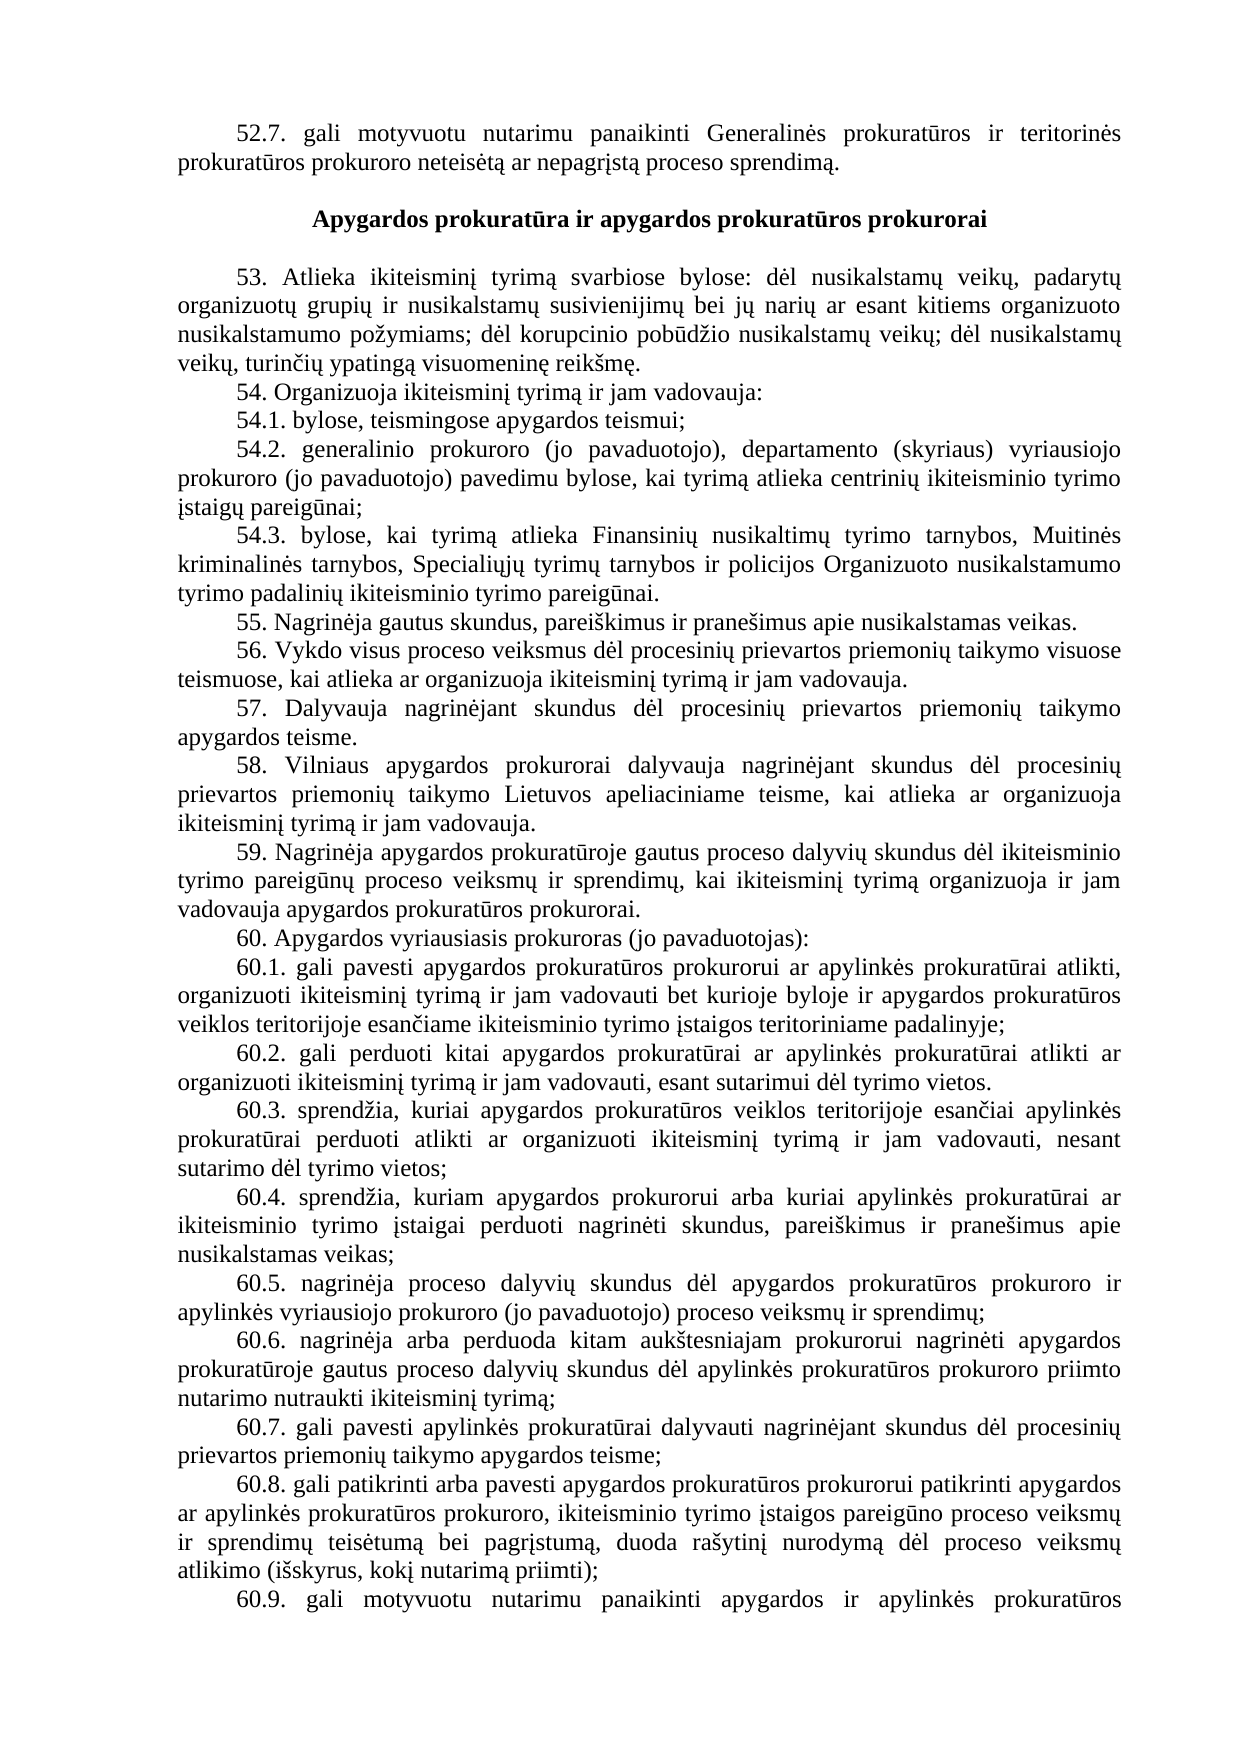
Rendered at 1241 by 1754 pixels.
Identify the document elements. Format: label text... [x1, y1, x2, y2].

text 60.4. sprendžia, kuriam apygardos prokurorui arba kuriai apylinkės prokuratūrai ar ikiteisminio tyrimo įstaigai perduoti nagrinėti skundus, pareiškimus ir pranešimus apie nusikalstamas veikas; [177, 1182, 1122, 1268]
text 54.1. bylose, teismingose apygardos teismui; [177, 406, 1122, 434]
text 60.2. gali perduoti kitai apygardos prokuratūrai ar apylinkės prokuratūrai atlikti ar organizuoti ikiteisminį tyrimą ir jam vadovauti, esant sutarimui dėl tyrimo vietos. [177, 1038, 1122, 1096]
text 60.3. sprendžia, kuriai apygardos prokuratūros veiklos teritorijoje esančiai apylinkės prokuratūrai perduoti atlikti ar organizuoti ikiteisminį tyrimą ir jam vadovauti, nesant sutarimo dėl tyrimo vietos; [177, 1096, 1122, 1182]
text Apygardos prokuratūra ir apygardos prokuratūros prokurorai [177, 204, 1122, 233]
text 60.8. gali patikrinti arba pavesti apygardos prokuratūros prokurorui patikrinti apygardos ar apylinkės prokuratūros prokuroro, ikiteisminio tyrimo įstaigos pareigūno proceso veiksmų ir sprendimų teisėtumą bei pagrįstumą, duoda rašytinį nurodymą dėl proceso veiksmų atlikimo (išskyrus, kokį nutarimą priimti); [177, 1469, 1122, 1584]
text 60.7. gali pavesti apylinkės prokuratūrai dalyvauti nagrinėjant skundus dėl procesinių prievartos priemonių taikymo apygardos teisme; [177, 1412, 1122, 1469]
text 53. Atlieka ikiteisminį tyrimą svarbiose bylose: dėl nusikalstamų veikų, padarytų organizuotų grupių ir nusikalstamų susivienijimų bei jų narių ar esant kitiems organizuoto nusikalstamumo požymiams; dėl korupcinio pobūdžio nusikalstamų veikų; dėl nusikalstamų veikų, turinčių ypatingą visuomeninę reikšmę. [177, 262, 1122, 377]
text 59. Nagrinėja apygardos prokuratūroje gautus proceso dalyvių skundus dėl ikiteisminio tyrimo pareigūnų proceso veiksmų ir sprendimų, kai ikiteisminį tyrimą organizuoja ir jam vadovauja apygardos prokuratūros prokurorai. [177, 837, 1122, 923]
text 60. Apygardos vyriausiasis prokuroras (jo pavaduotojas): [177, 923, 1122, 952]
text 55. Nagrinėja gautus skundus, pareiškimus ir pranešimus apie nusikalstamas veikas. [177, 607, 1122, 636]
text 57. Dalyvauja nagrinėjant skundus dėl procesinių prievartos priemonių taikymo apygardos teisme. [177, 693, 1122, 751]
text 60.9. gali motyvuotu nutarimu panaikinti apygardos ir apylinkės prokuratūros [177, 1584, 1122, 1613]
text 60.1. gali pavesti apygardos prokuratūros prokurorui ar apylinkės prokuratūrai atlikti, organizuoti ikiteisminį tyrimą ir jam vadovauti bet kurioje byloje ir apygardos prokuratūros veiklos teritorijoje esančiame ikiteisminio tyrimo įstaigos teritoriniame padalinyje; [177, 952, 1122, 1038]
text 58. Vilniaus apygardos prokurorai dalyvauja nagrinėjant skundus dėl procesinių prievartos priemonių taikymo Lietuvos apeliaciniame teisme, kai atlieka ar organizuoja ikiteisminį tyrimą ir jam vadovauja. [177, 751, 1122, 837]
text 54.3. bylose, kai tyrimą atlieka Finansinių nusikaltimų tyrimo tarnybos, Muitinės kriminalinės tarnybos, Specialiųjų tyrimų tarnybos ir policijos Organizuoto nusikalstamumo tyrimo padalinių ikiteisminio tyrimo pareigūnai. [177, 521, 1122, 607]
text 52.7. gali motyvuotu nutarimu panaikinti Generalinės prokuratūros ir teritorinės prokuratūros prokuroro neteisėtą ar nepagrįstą proceso sprendimą. [177, 118, 1122, 176]
text 60.6. nagrinėja arba perduoda kitam aukštesniajam prokurorui nagrinėti apygardos prokuratūroje gautus proceso dalyvių skundus dėl apylinkės prokuratūros prokuroro priimto nutarimo nutraukti ikiteisminį tyrimą; [177, 1326, 1122, 1412]
text 56. Vykdo visus proceso veiksmus dėl procesinių prievartos priemonių taikymo visuose teismuose, kai atlieka ar organizuoja ikiteisminį tyrimą ir jam vadovauja. [177, 636, 1122, 693]
text 60.5. nagrinėja proceso dalyvių skundus dėl apygardos prokuratūros prokuroro ir apylinkės vyriausiojo prokuroro (jo pavaduotojo) proceso veiksmų ir sprendimų; [177, 1268, 1122, 1326]
text 54. Organizuoja ikiteisminį tyrimą ir jam vadovauja: [177, 377, 1122, 406]
text 54.2. generalinio prokuroro (jo pavaduotojo), departamento (skyriaus) vyriausiojo prokuroro (jo pavaduotojo) pavedimu bylose, kai tyrimą atlieka centrinių ikiteisminio tyrimo įstaigų pareigūnai; [177, 434, 1122, 521]
